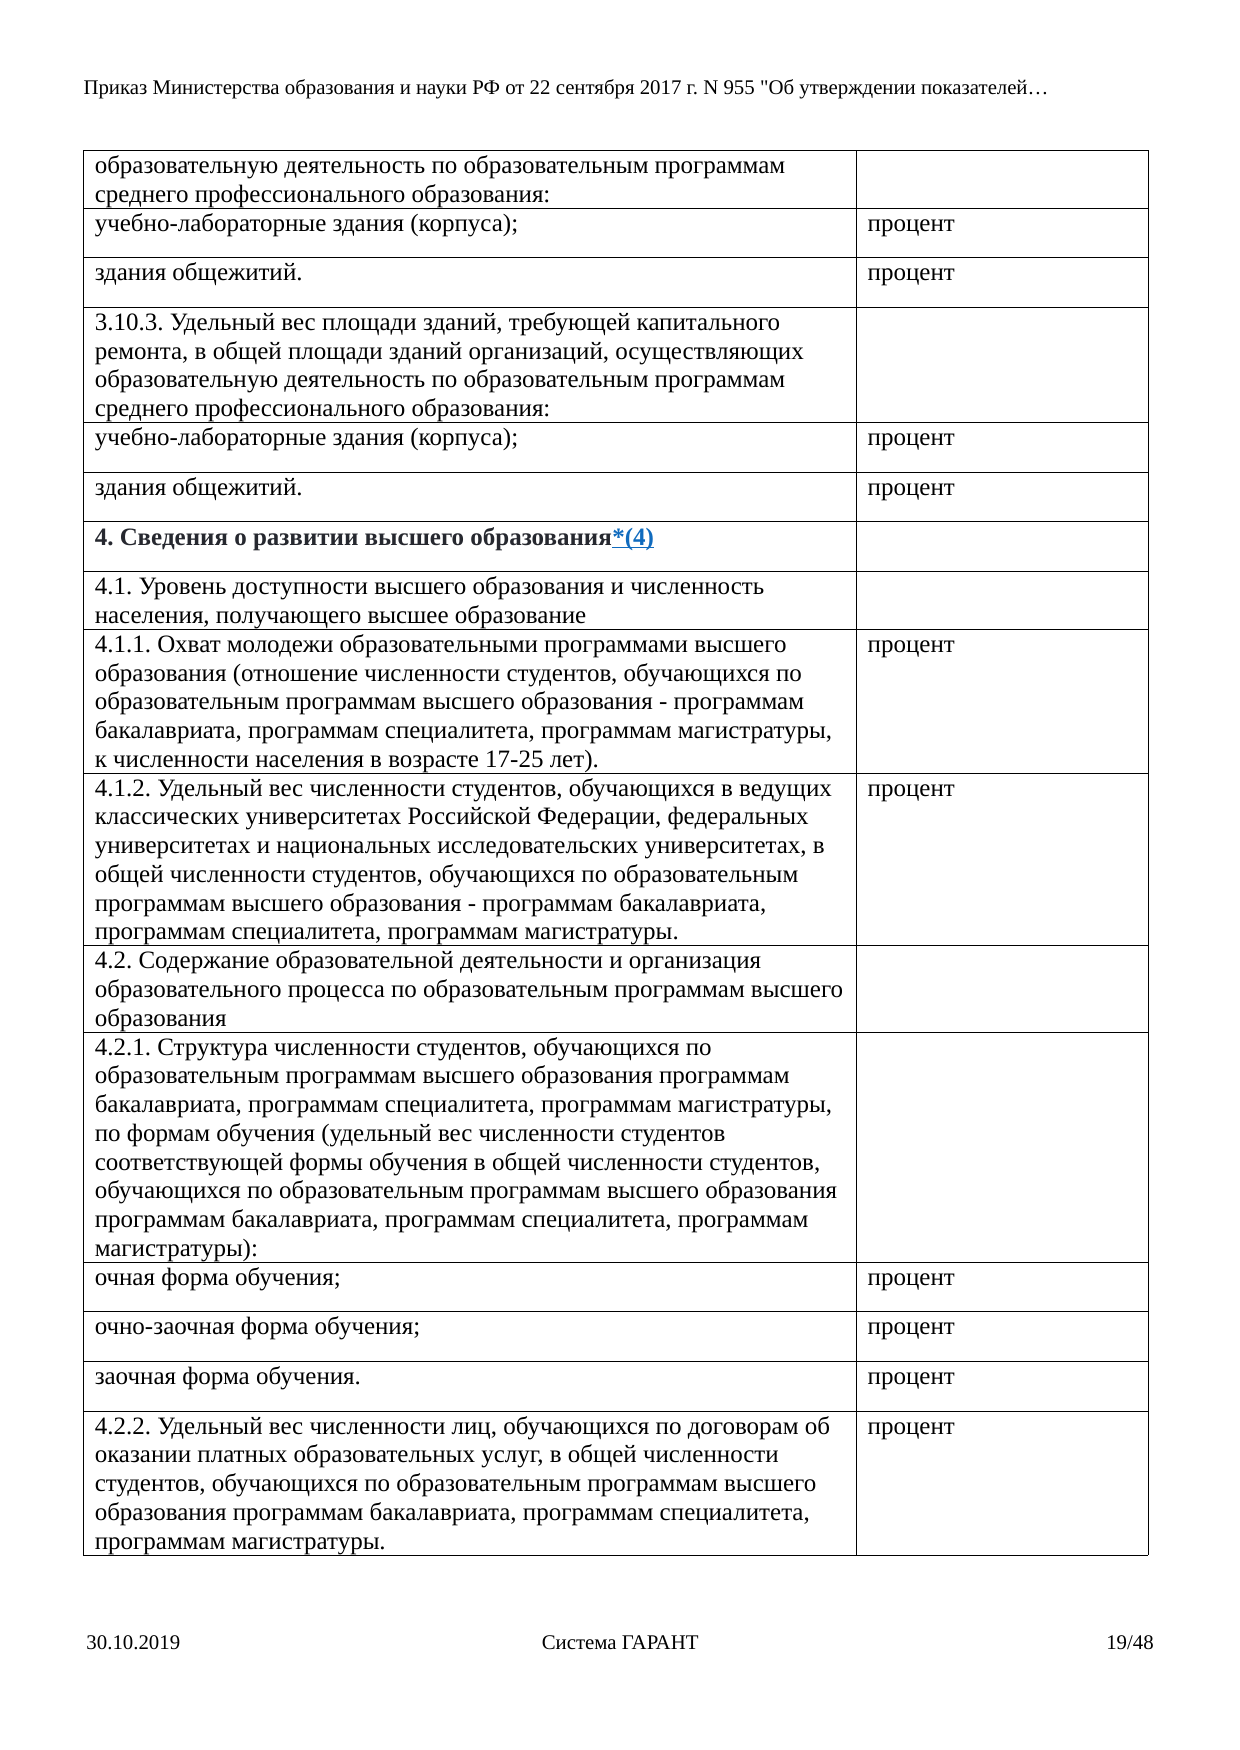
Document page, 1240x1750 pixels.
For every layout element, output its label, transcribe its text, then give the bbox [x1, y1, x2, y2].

table_cell [857, 151, 1148, 208]
table_cell процент [857, 774, 1148, 945]
table_cell [857, 1033, 1148, 1262]
table_cell заочная форма обучения. [84, 1362, 856, 1411]
table_cell 4.2.1. Структура численности студентов, обучающихся по образовательным программам высшего образования программам бакалавриата, программам специалитета, программам магистратуры, по формам обучения (удельный вес численности студентов соответствующей формы обучения в общей численности студентов, обучающихся по образовательным программам высшего образования программам бакалавриата, программам специалитета, программам магистратуры): [84, 1033, 856, 1262]
table_cell учебно-лабораторные здания (корпуса); [84, 209, 856, 257]
table_cell [857, 308, 1148, 422]
table_cell 4.1.1. Охват молодежи образовательными программами высшего образования (отношение численности студентов, обучающихся по образовательным программам высшего образования - программам бакалавриата, программам специалитета, программам магистратуры, к численности населения в возрасте 17-25 лет). [84, 630, 856, 773]
table_cell здания общежитий. [84, 473, 856, 521]
table_cell 4.2.2. Удельный вес численности лиц, обучающихся по договорам об оказании платных образовательных услуг, в общей численности студентов, обучающихся по образовательным программам высшего образования программам бакалавриата, программам специалитета, программам магистратуры. [84, 1412, 856, 1554]
table_cell процент [857, 630, 1148, 773]
table_cell очно-заочная форма обучения; [84, 1312, 856, 1361]
table_cell образовательную деятельность по образовательным программам среднего профессионального образования: [84, 151, 856, 208]
table_cell процент [857, 473, 1148, 521]
table_cell процент [857, 1263, 1148, 1311]
table_cell [857, 572, 1148, 629]
table_cell здания общежитий. [84, 258, 856, 307]
table_cell процент [857, 1412, 1148, 1554]
table_cell 4.1.2. Удельный вес численности студентов, обучающихся в ведущих классических университетах Российской Федерации, федеральных университетах и национальных исследовательских университетах, в общей численности студентов, обучающихся по образовательным программам высшего образования - программам бакалавриата, программам специалитета, программам магистратуры. [84, 774, 856, 945]
table_cell процент [857, 1312, 1148, 1361]
table_cell процент [857, 423, 1148, 472]
table_cell учебно-лабораторные здания (корпуса); [84, 423, 856, 472]
table_cell процент [857, 258, 1148, 307]
table_cell 3.10.3. Удельный вес площади зданий, требующей капитального ремонта, в общей площади зданий организаций, осуществляющих образовательную деятельность по образовательным программам среднего профессионального образования: [84, 308, 856, 422]
table_cell [857, 946, 1148, 1032]
table_cell процент [857, 209, 1148, 257]
table_cell очная форма обучения; [84, 1263, 856, 1311]
table_cell процент [857, 1362, 1148, 1411]
table_cell [857, 522, 1148, 571]
table_cell 4.1. Уровень доступности высшего образования и численность населения, получающего высшее образование [84, 572, 856, 629]
table_cell 4.2. Содержание образовательной деятельности и организация образовательного процесса по образовательным программам высшего образования [84, 946, 856, 1032]
table_cell 4. Сведения о развитии высшего образования*(4) [84, 522, 856, 571]
